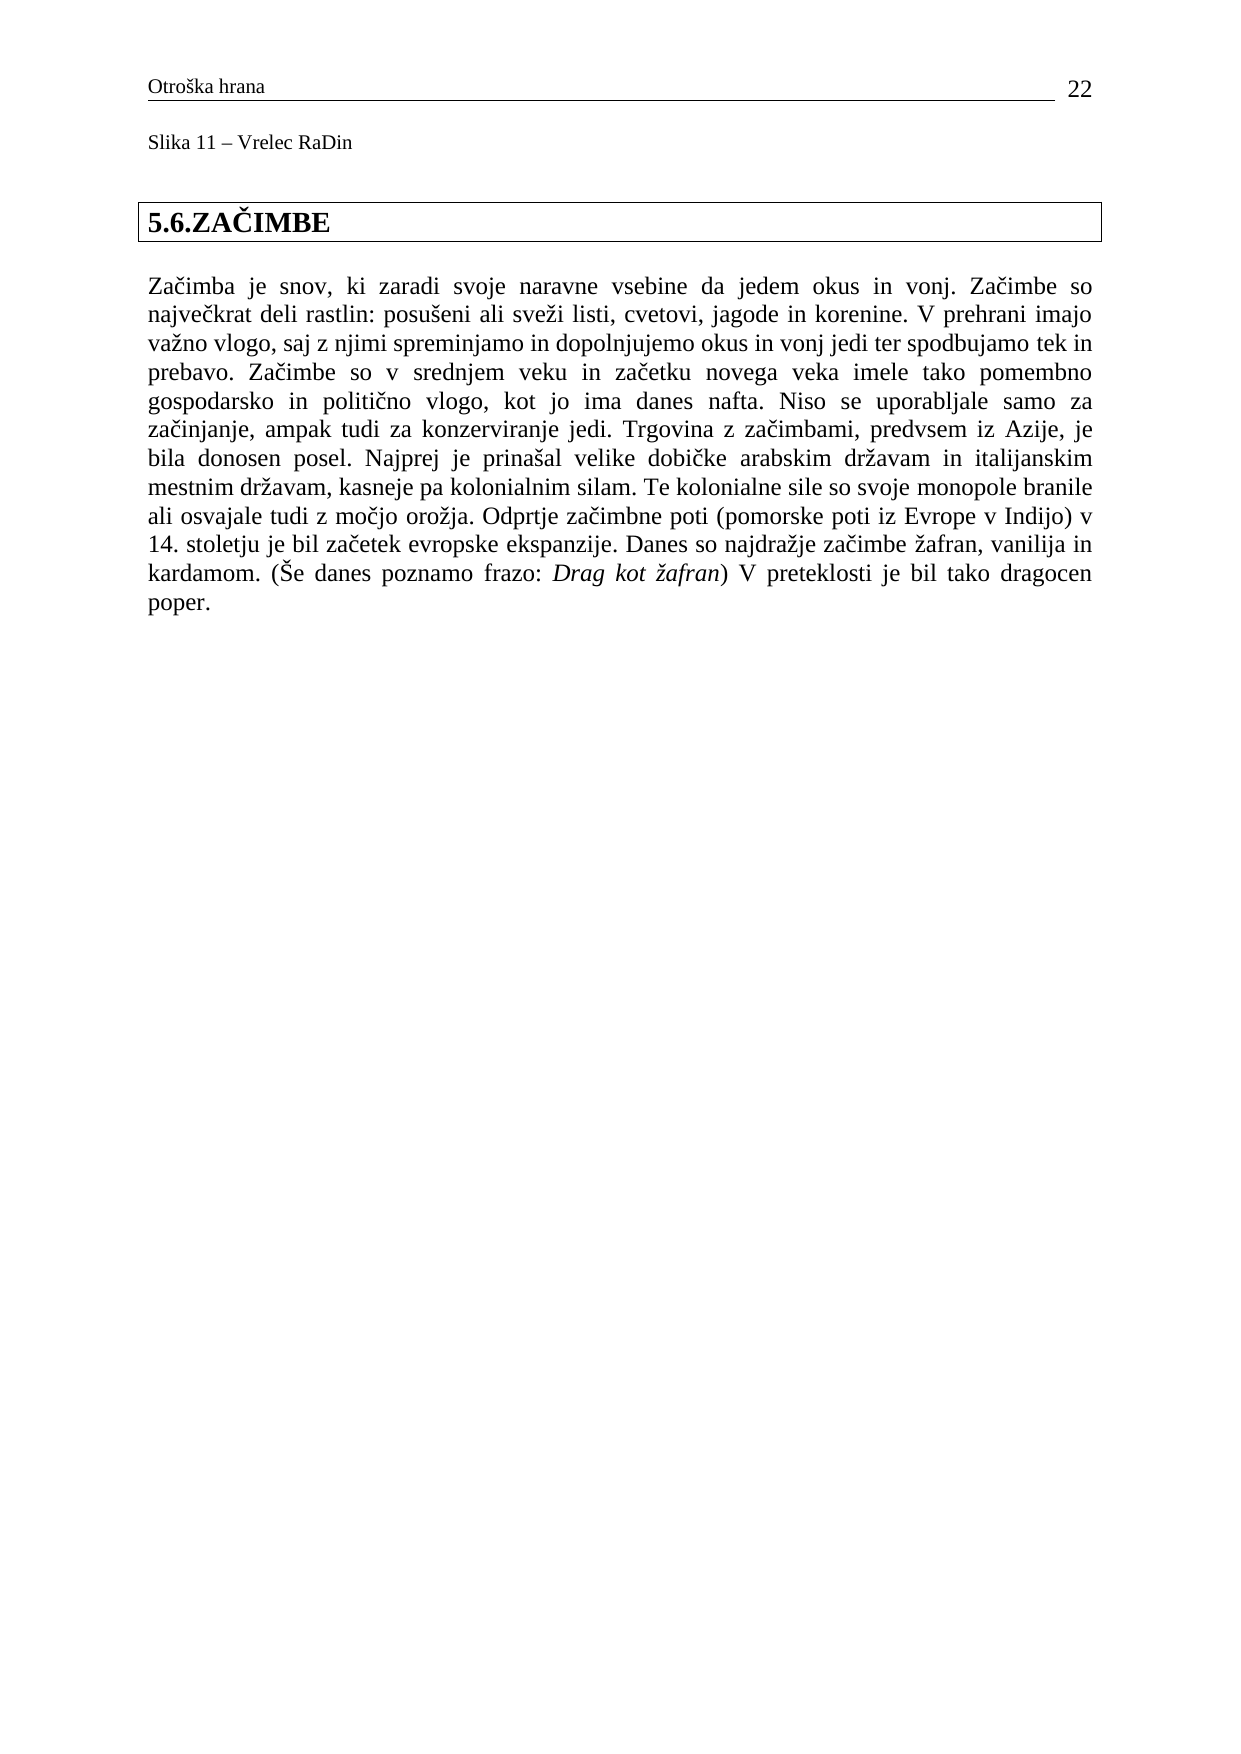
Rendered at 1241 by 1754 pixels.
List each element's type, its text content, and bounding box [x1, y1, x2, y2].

text Začimba je snov, ki zaradi svoje naravne vsebine da jedem okus in vonj. Začimbe so največkrat deli rastlin: posušeni ali sveži listi, cvetovi, jagode in korenine. V prehrani imajo važno vlogo, saj z njimi spreminjamo in dopolnjujemo okus in vonj jedi ter spodbujamo tek in prebavo. Začimbe so v srednjem veku in začetku novega veka imele tako pomembno gospodarsko in politično vlogo, kot jo ima danes nafta. Niso se uporabljale samo za začinjanje, ampak tudi za konzerviranje jedi. Trgovina z začimbami, predvsem iz Azije, je bila donosen posel. Najprej je prinašal velike dobičke arabskim državam in italijanskim mestnim državam, kasneje pa kolonialnim silam. Te kolonialne sile so svoje monopole branile ali osvajale tudi z močjo orožja. Odprtje začimbne poti (pomorske poti iz Evrope v Indijo) v 14. stoletju je bil začetek evropske ekspanzije. Danes so najdražje začimbe žafran, vanilija in kardamom. (Še danes poznamo frazo: Drag kot žafran) V preteklosti je bil tako dragocen poper. [148, 271, 1093, 616]
text 5.6.ZAČIMBE [139, 203, 1101, 241]
text Slika 11 – Vrelec RaDin [148, 130, 1093, 154]
